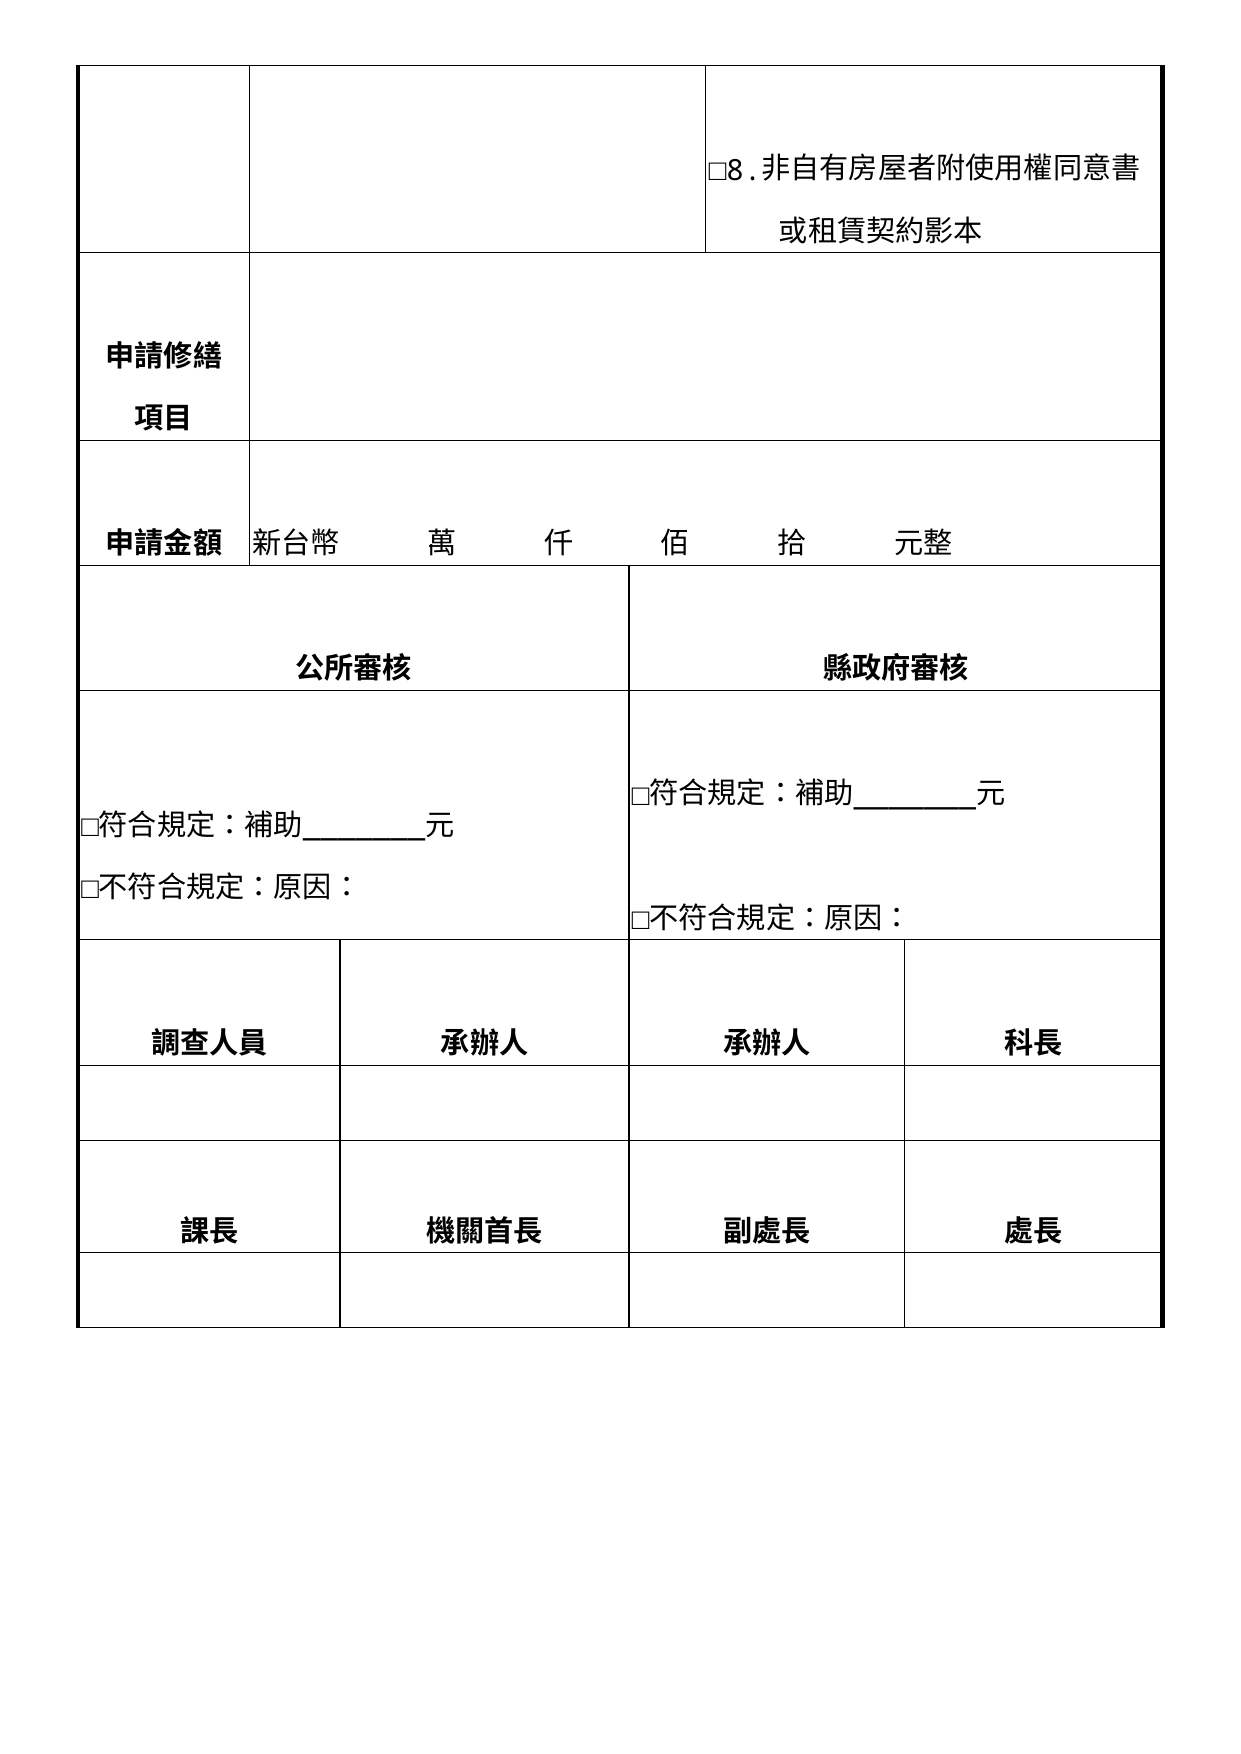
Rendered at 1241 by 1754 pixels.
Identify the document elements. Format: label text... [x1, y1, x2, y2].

table_cell [341, 1066, 628, 1139]
table_cell 課長 [80, 1141, 339, 1252]
table_cell 申請修繕 項目 [80, 253, 249, 439]
table_cell 機關首長 [341, 1141, 628, 1252]
table_cell [341, 1253, 628, 1327]
table_cell [250, 66, 705, 252]
table_cell □8.非自有房屋者附使用權同意書 或租賃契約影本 [706, 66, 1160, 252]
table_cell [630, 1253, 904, 1327]
table_cell 新台幣 萬 仟 佰 拾 元整 [250, 441, 1160, 564]
table_cell 調查人員 [80, 940, 339, 1064]
table_cell 公所審核 [80, 566, 628, 689]
table_cell [80, 66, 249, 252]
table_cell [80, 1253, 339, 1327]
table_cell 副處長 [630, 1141, 904, 1252]
table_cell 處長 [905, 1141, 1160, 1252]
table_cell 縣政府審核 [630, 566, 1160, 689]
table_cell [80, 1066, 339, 1139]
table_cell □符合規定：補助_______元 □不符合規定：原因： [80, 691, 628, 939]
table_cell [630, 1066, 904, 1139]
table_cell [905, 1253, 1160, 1327]
table_cell [250, 253, 1160, 439]
table_cell 承辦人 [341, 940, 628, 1064]
table_cell 申請金額 [80, 441, 249, 564]
table_cell 科長 [905, 940, 1160, 1064]
table_cell [905, 1066, 1160, 1139]
table_cell 承辦人 [630, 940, 904, 1064]
table_cell □符合規定：補助_______元 □不符合規定：原因： [630, 691, 1160, 939]
